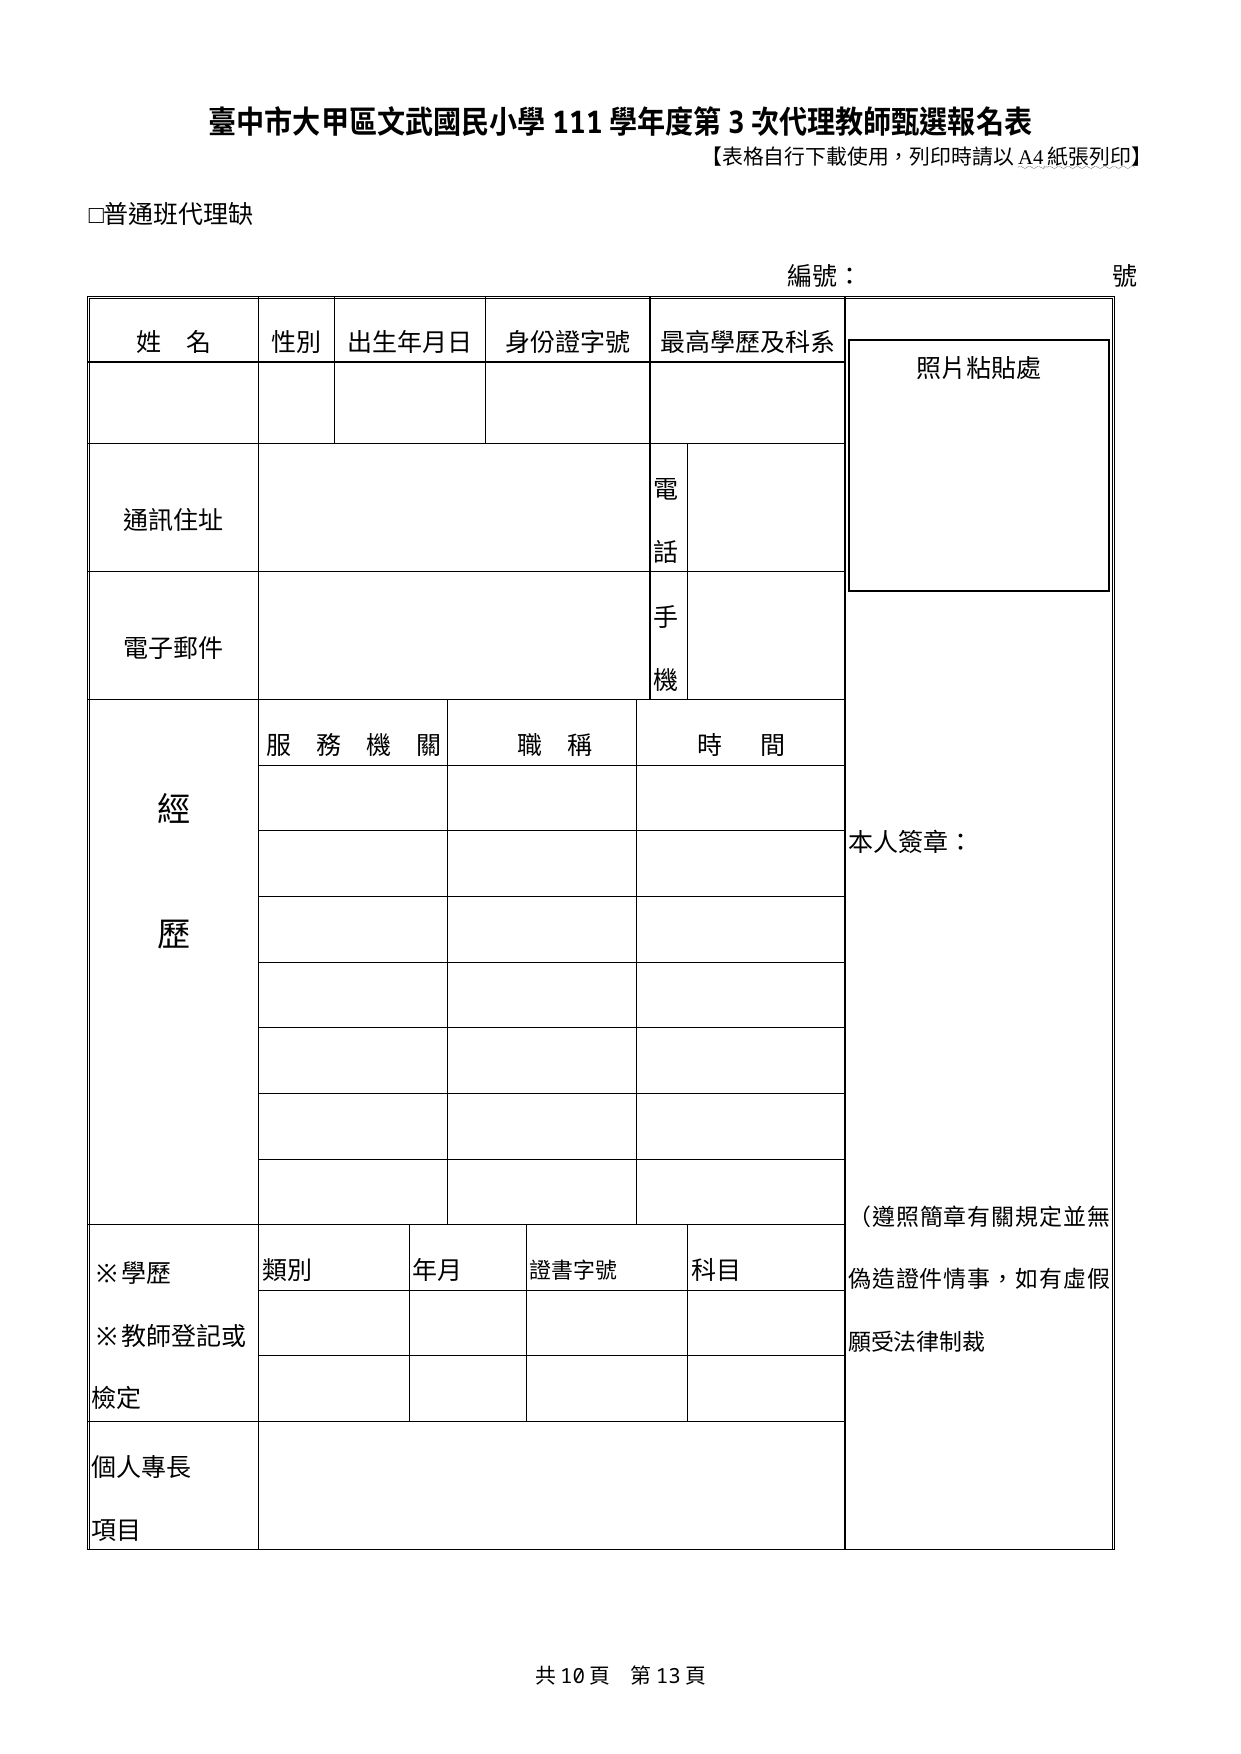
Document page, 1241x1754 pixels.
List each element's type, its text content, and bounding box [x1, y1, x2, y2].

table_cell [637, 766, 844, 830]
table_cell [259, 444, 649, 571]
table_header 本人簽章： （遵照簡章有關規定並無偽造證件情事，如有虛假願受法律制裁 [846, 299, 1112, 1549]
table_cell [448, 831, 636, 896]
table_cell [688, 1291, 844, 1355]
text □普通班代理缺 [89, 171, 1152, 233]
table_cell [335, 363, 485, 443]
table_cell [688, 572, 844, 699]
table_cell [688, 444, 844, 571]
text 【表格自行下載使用，列印時請以A4紙張列印】 [89, 141, 1152, 171]
table_cell [448, 1160, 636, 1224]
table_cell [637, 1028, 844, 1093]
table_cell 個人專長 項目 [90, 1422, 258, 1549]
text 編號： 號 [89, 233, 1137, 296]
table_cell [688, 1356, 844, 1421]
table_cell [637, 963, 844, 1027]
text 臺中市大甲區文武國民小學111學年度第3次代理教師甄選報名表 [89, 78, 1152, 141]
table_cell 科目 [688, 1225, 844, 1290]
table_cell ※學歷 ※教師登記或檢定 [90, 1225, 258, 1421]
table_cell [486, 363, 649, 443]
table_cell 電話 [651, 444, 687, 571]
table_cell [259, 1291, 409, 1355]
table_cell 時 間 [637, 700, 844, 765]
table_cell [410, 1356, 526, 1421]
table_cell [259, 572, 649, 699]
table_header 姓 名 [90, 299, 258, 361]
table_cell 手機 [651, 572, 687, 699]
table_cell [637, 1160, 844, 1224]
table_cell [259, 1094, 447, 1158]
table_cell 通訊住址 [90, 444, 258, 571]
table_cell [448, 1028, 636, 1093]
table_cell [259, 897, 447, 962]
table_cell 電子郵件 [90, 572, 258, 699]
table_cell [410, 1291, 526, 1355]
table_cell 職 稱 [448, 700, 636, 765]
table_cell 服 務 機 關 [259, 700, 447, 765]
table_cell [637, 897, 844, 962]
table_cell 類別 [259, 1225, 409, 1290]
table_cell [448, 766, 636, 830]
table_header 出生年月日 [335, 299, 485, 361]
table_cell [527, 1291, 687, 1355]
table_header 性別 [259, 299, 334, 361]
table_cell [637, 831, 844, 896]
table_cell [448, 963, 636, 1027]
table_cell [259, 831, 447, 896]
table_cell 證書字號 [527, 1225, 687, 1290]
table_cell [259, 1028, 447, 1093]
table_cell [259, 766, 447, 830]
table_cell [448, 1094, 636, 1158]
table_cell [637, 1094, 844, 1158]
table_cell [527, 1356, 687, 1421]
table_cell [259, 1422, 844, 1549]
table_cell 年月 [410, 1225, 526, 1290]
table_cell 經 歷 [90, 700, 258, 1224]
table_header 最高學歷及科系 [651, 299, 844, 361]
table_cell [651, 363, 844, 443]
table_cell [448, 897, 636, 962]
table_cell [90, 363, 258, 443]
table_cell [259, 1356, 409, 1421]
table_cell [259, 963, 447, 1027]
table_cell [259, 1160, 447, 1224]
table_cell [259, 363, 334, 443]
table_header 身份證字號 [486, 299, 649, 361]
